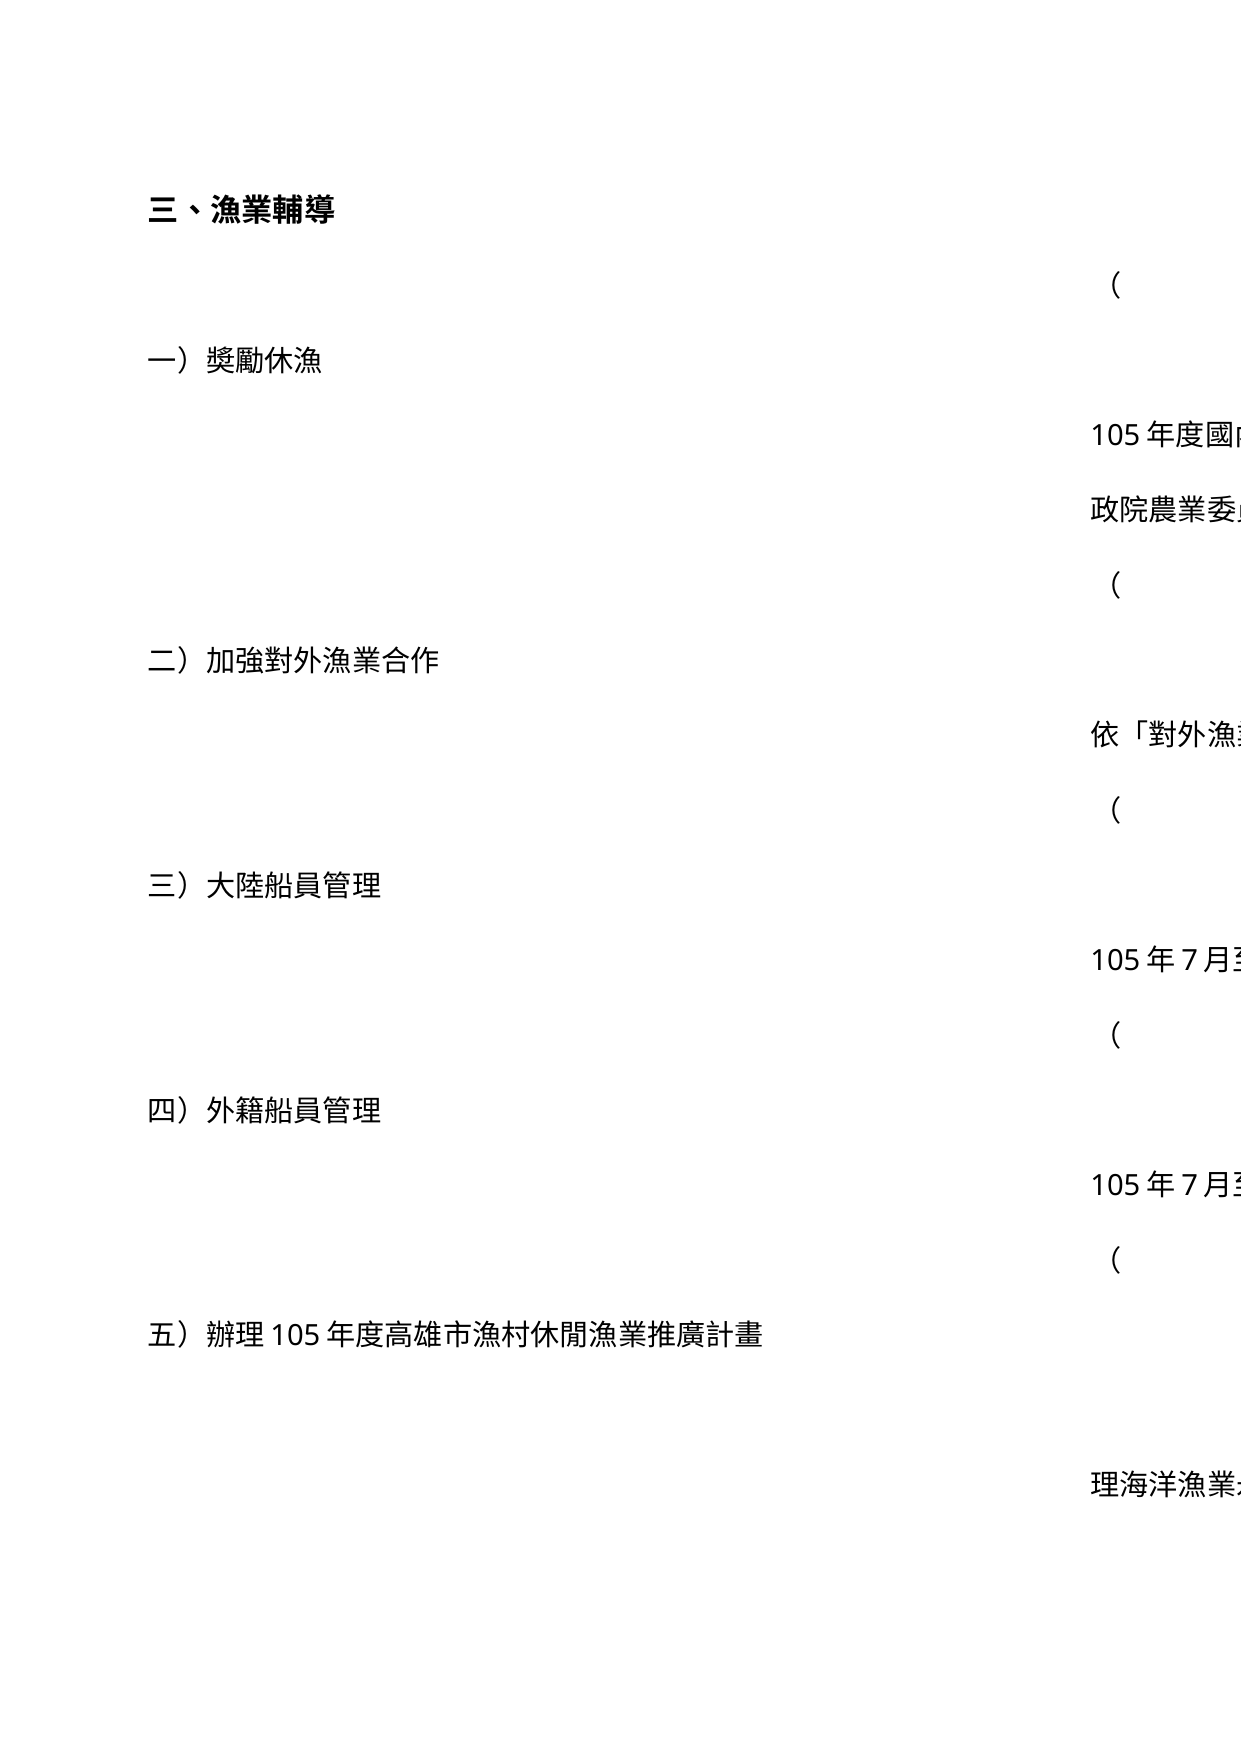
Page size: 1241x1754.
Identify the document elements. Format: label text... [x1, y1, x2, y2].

text 105年7月至12月，受理遠洋漁船僱用外籍船員報備181艘次，僱用外籍船員計1,270人次。 [1090, 1139, 1240, 1214]
text 依「對外漁業合作辦法」，輔導本市籍漁船參加國外漁業合作，拓展作業漁場，105年7月至12月，協助本市籍漁船受理對外漁業合作計16國，取得入漁執照計139艘次。 [1090, 689, 1240, 764]
subtitle （二）加強對外漁業合作 [148, 539, 1092, 689]
subtitle （一）奬勵休漁 [148, 239, 1092, 389]
text 105年度國內基地漁船獎勵休漁，於105年7月1日受理申請至105年12月31日止，計有興達、永安、彌陀、梓官、高雄、小港及林園區等7區漁會，共776艘漁船提出申請，經行政院農業委員會漁業署審核符合資格者計有771艘，申請之獎勵金額共計208萬6,800元整。 [1090, 389, 1240, 539]
text 辦理海洋漁業永續發展教育訓練營2場次、濕地生態保育教具製作體驗活動15場次及漁村文化與休閒體驗套裝行程8場次，各項體驗活動已於11月底辦理完竣，共計1,043人次參與。 [1090, 1364, 1240, 1514]
text 105年7月至12月，辦理前鎮漁港遠洋漁船原船大陸船員安置計104艘共346人；委託他船暫置管理計13艘共41人。 [1090, 914, 1240, 989]
subtitle （三）大陸船員管理 [148, 764, 1092, 914]
subtitle （四）外籍船員管理 [148, 989, 1092, 1139]
subtitle 三、漁業輔導 [148, 164, 1092, 239]
subtitle （五）辦理105年度高雄市漁村休閒漁業推廣計畫 [148, 1214, 1092, 1364]
